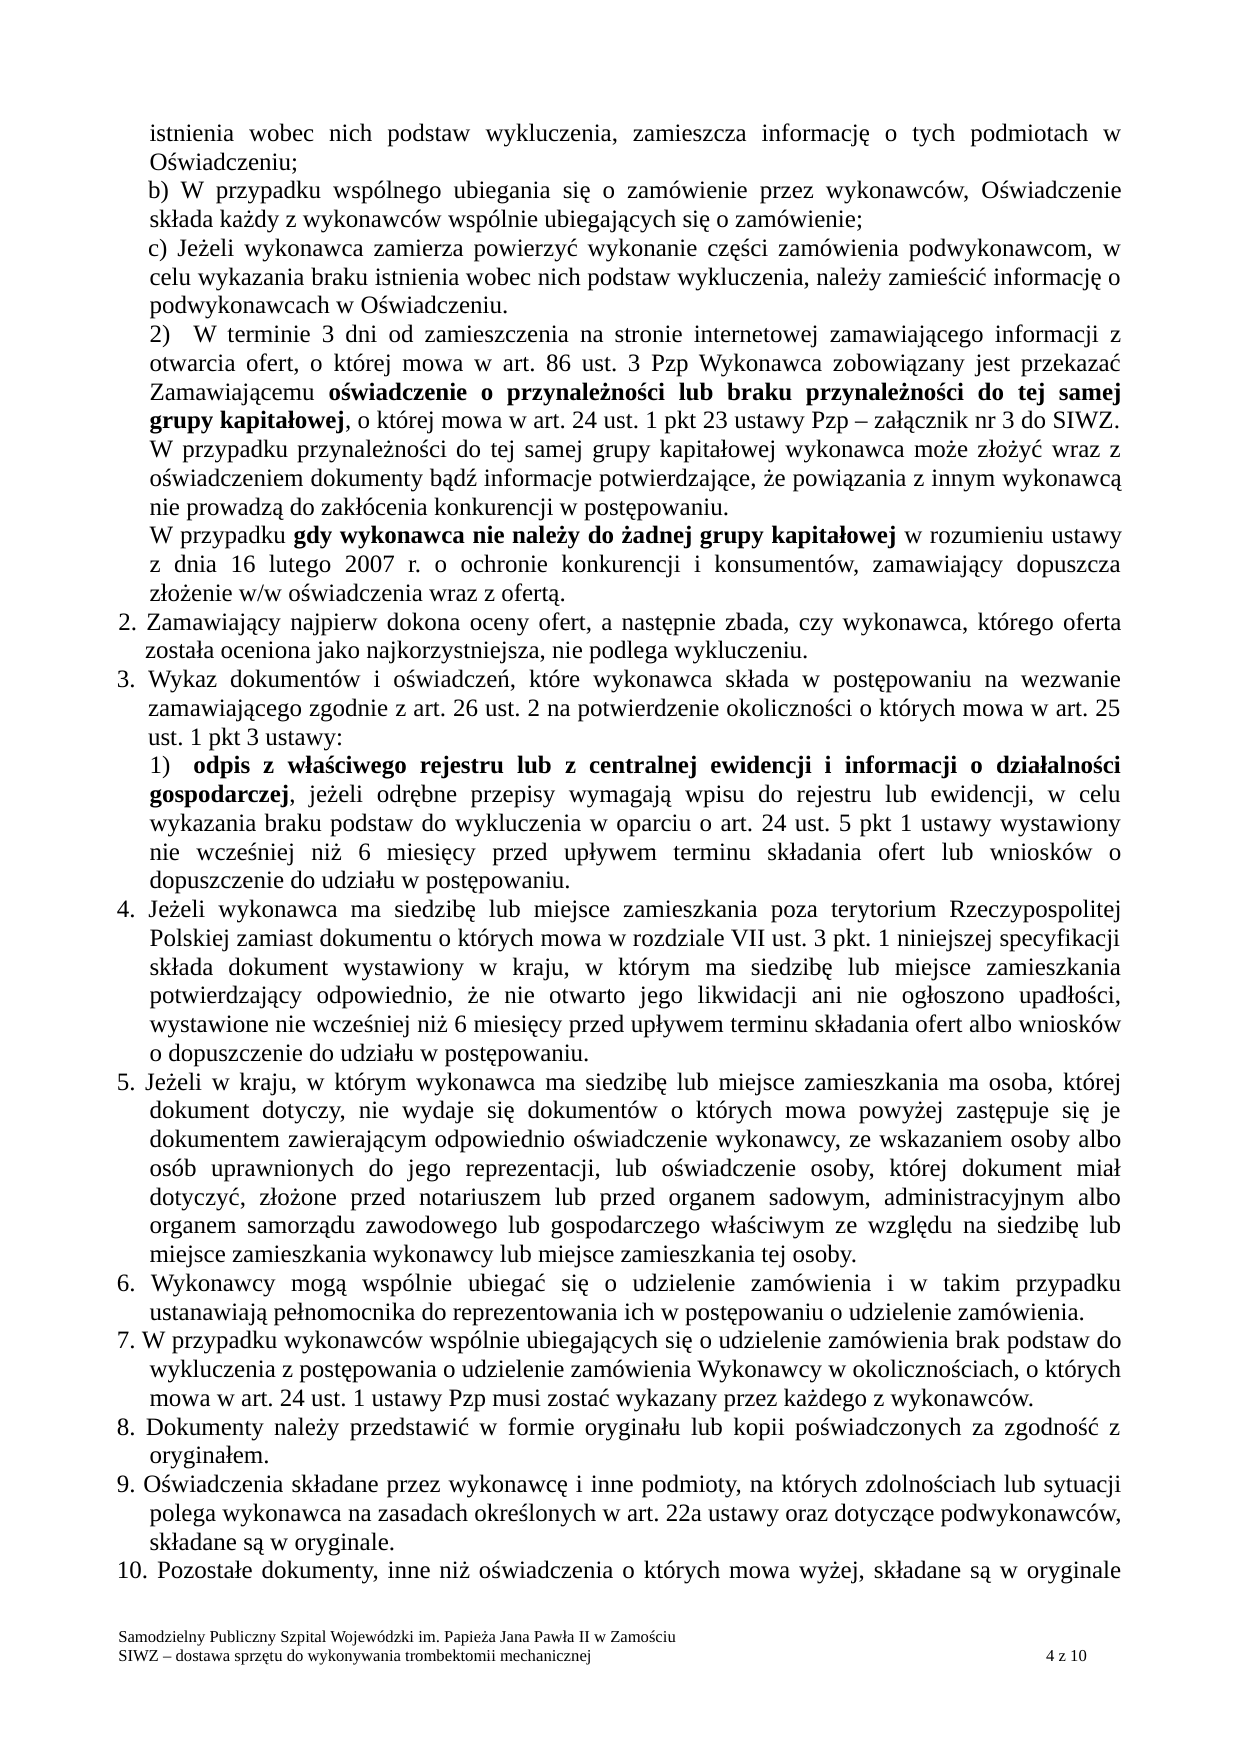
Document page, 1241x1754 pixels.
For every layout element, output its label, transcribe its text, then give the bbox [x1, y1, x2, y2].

text 4. Jeżeli wykonawca ma siedzibę lub miejsce zamieszkania poza terytorium Rzeczypospolitej Polskiej zamiast dokumentu o których mowa w rozdziale VII ust. 3 pkt. 1 niniejszej specyfikacji składa dokument wystawiony w kraju, w którym ma siedzibę lub miejsce zamieszkania potwierdzający odpowiednio, że nie otwarto jego likwidacji ani nie ogłoszono upadłości, wystawione nie wcześniej niż 6 miesięcy przed upływem terminu składania ofert albo wniosków o dopuszczenie do udziału w postępowaniu. [117, 894, 1122, 1067]
list W terminie 3 dni od zamieszczenia na stronie internetowej zamawiającego informacji z otwarcia ofert, o której mowa w art. 86 ust. 3 Pzp Wykonawca zobowiązany jest przekazać Zamawiającemu oświadczenie o przynależności lub braku przynależności do tej samej grupy kapitałowej, o której mowa w art. 24 ust. 1 pkt 23 ustawy Pzp – załącznik nr 3 do SIWZ. W przypadku przynależności do tej samej grupy kapitałowej wykonawca może złożyć wraz z oświadczeniem dokumenty bądź informacje potwierdzające, że powiązania z innym wykonawcą nie prowadzą do zakłócenia konkurencji w postępowaniu. [149, 319, 1122, 521]
text 7. W przypadku wykonawców wspólnie ubiegających się o udzielenie zamówienia brak podstaw do wykluczenia z postępowania o udzielenie zamówienia Wykonawcy w okolicznościach, o których mowa w art. 24 ust. 1 ustawy Pzp musi zostać wykazany przez każdego z wykonawców. [117, 1326, 1122, 1412]
text 8. Dokumenty należy przedstawić w formie oryginału lub kopii poświadczonych za zgodność z oryginałem. [117, 1412, 1122, 1469]
text 9. Oświadczenia składane przez wykonawcę i inne podmioty, na których zdolnościach lub sytuacji polega wykonawca na zasadach określonych w art. 22a ustawy oraz dotyczące podwykonawców, składane są w oryginale. [117, 1469, 1122, 1556]
text 6. Wykonawcy mogą wspólnie ubiegać się o udzielenie zamówienia i w takim przypadku ustanawiają pełnomocnika do reprezentowania ich w postępowaniu o udzielenie zamówienia. [117, 1268, 1122, 1326]
text b) W przypadku wspólnego ubiegania się o zamówienie przez wykonawców, Oświadczenie składa każdy z wykonawców wspólnie ubiegających się o zamówienie; [148, 176, 1122, 233]
text 2. Zamawiający najpierw dokona oceny ofert, a następnie zbada, czy wykonawca, którego oferta została oceniona jako najkorzystniejsza, nie podlega wykluczeniu. [118, 607, 1122, 664]
text 10. Pozostałe dokumenty, inne niż oświadczenia o których mowa wyżej, składane są w oryginale [117, 1556, 1122, 1584]
text c) Jeżeli wykonawca zamierza powierzyć wykonanie części zamówienia podwykonawcom, w celu wykazania braku istnienia wobec nich podstaw wykluczenia, należy zamieścić informację o podwykonawcach w Oświadczeniu. [148, 233, 1122, 319]
text 3. Wykaz dokumentów i oświadczeń, które wykonawca składa w postępowaniu na wezwanie zamawiającego zgodnie z art. 26 ust. 2 na potwierdzenie okoliczności o których mowa w art. 25 ust. 1 pkt 3 ustawy: [117, 664, 1122, 751]
text 5. Jeżeli w kraju, w którym wykonawca ma siedzibę lub miejsce zamieszkania ma osoba, której dokument dotyczy, nie wydaje się dokumentów o których mowa powyżej zastępuje się je dokumentem zawierającym odpowiednio oświadczenie wykonawcy, ze wskazaniem osoby albo osób uprawnionych do jego reprezentacji, lub oświadczenie osoby, której dokument miał dotyczyć, złożone przed notariuszem lub przed organem sadowym, administracyjnym albo organem samorządu zawodowego lub gospodarczego właściwym ze względu na siedzibę lub miejsce zamieszkania wykonawcy lub miejsce zamieszkania tej osoby. [117, 1067, 1122, 1268]
list odpis z właściwego rejestru lub z centralnej ewidencji i informacji o działalności gospodarczej, jeżeli odrębne przepisy wymagają wpisu do rejestru lub ewidencji, w celu wykazania braku podstaw do wykluczenia w oparciu o art. 24 ust. 5 pkt 1 ustawy wystawiony nie wcześniej niż 6 miesięcy przed upływem terminu składania ofert lub wniosków o dopuszczenie do udziału w postępowaniu. [149, 751, 1122, 894]
text istnienia wobec nich podstaw wykluczenia, zamieszcza informację o tych podmiotach w Oświadczeniu; [148, 118, 1122, 176]
text W przypadku gdy wykonawca nie należy do żadnej grupy kapitałowej w rozumieniu ustawy z dnia 16 lutego 2007 r. o ochronie konkurencji i konsumentów, zamawiający dopuszcza złożenie w/w oświadczenia wraz z ofertą. [149, 521, 1122, 607]
